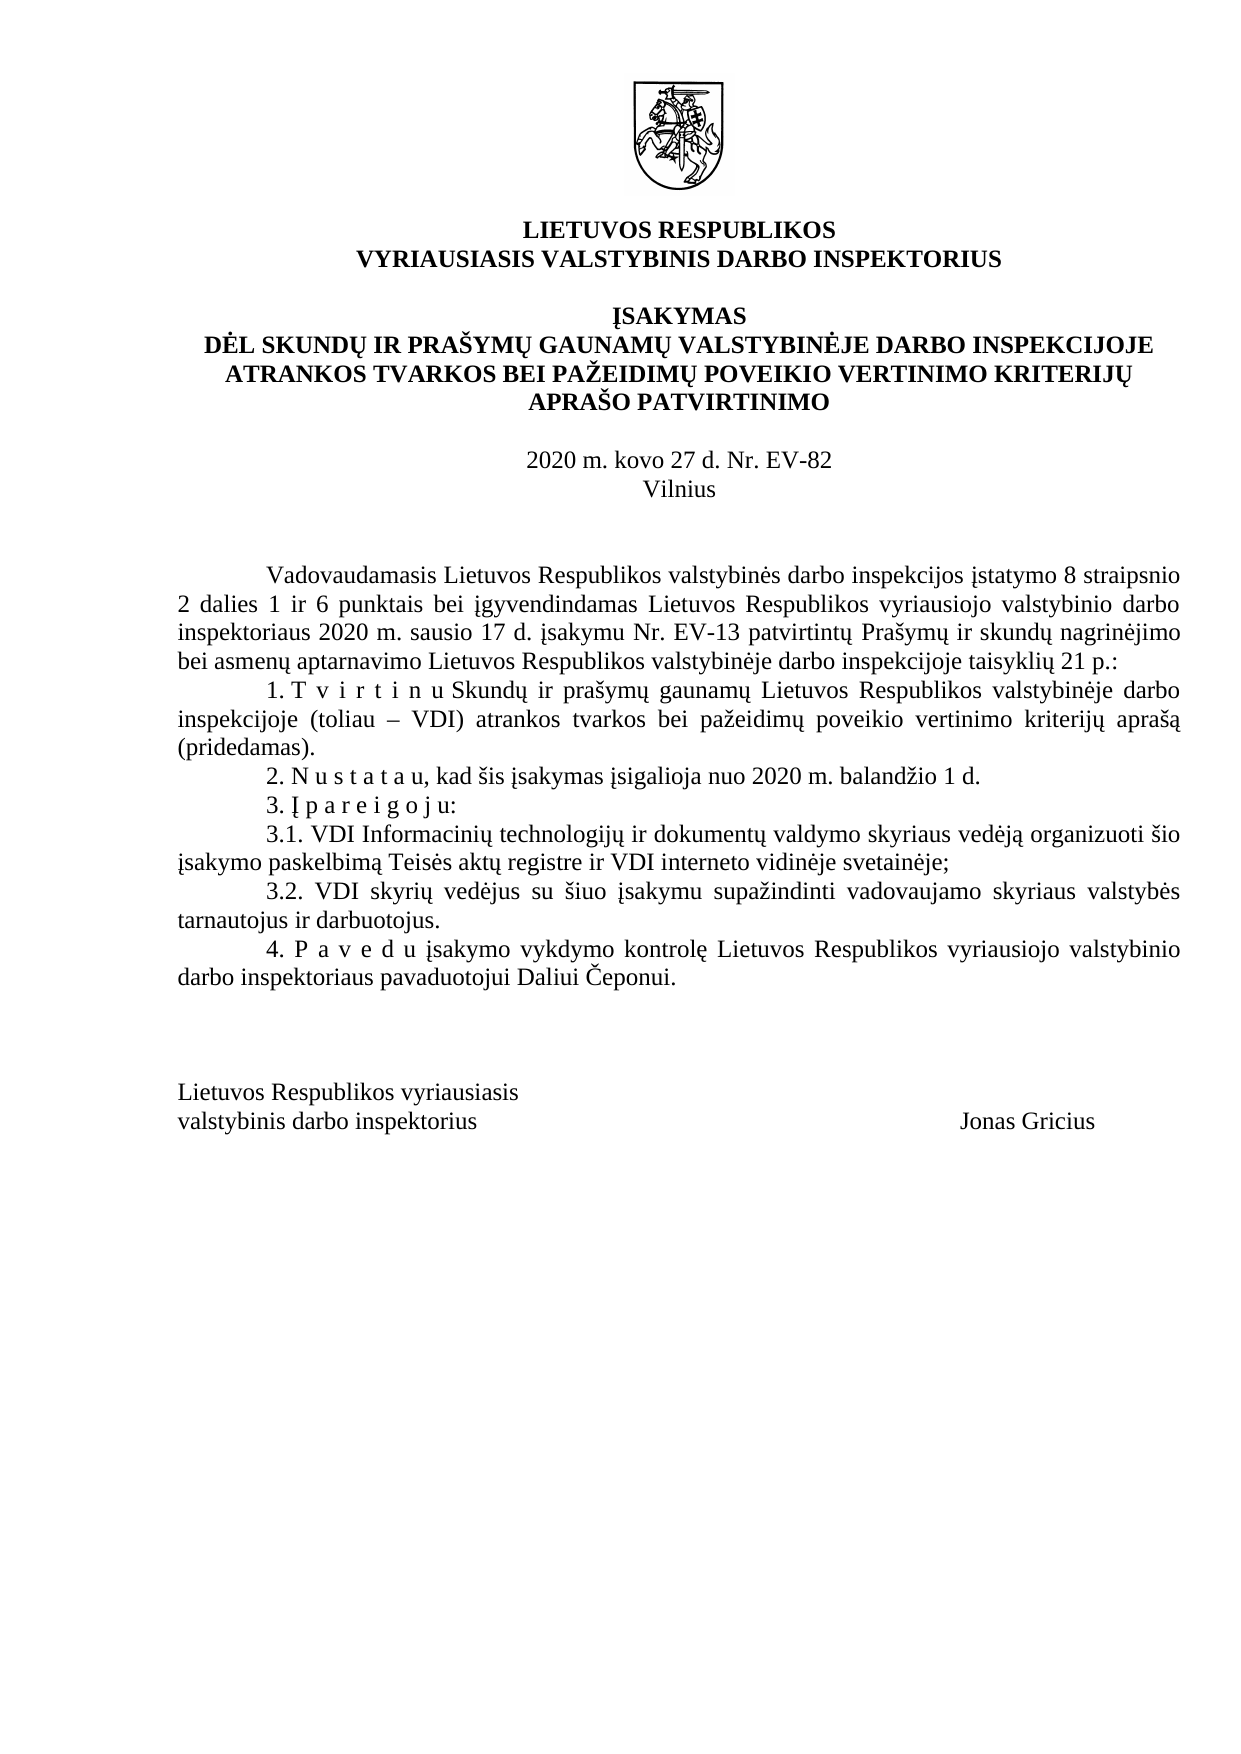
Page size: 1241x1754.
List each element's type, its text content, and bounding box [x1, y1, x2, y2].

text 4. P a v e d u įsakymo vykdymo kontrolę Lietuvos Respublikos vyriausiojo valstybinio darbo inspektoriaus pavaduotojui Daliui Čeponui. [177, 934, 1181, 991]
text valstybinis darbo inspektorius Jonas Gricius [177, 1106, 1181, 1135]
text Lietuvos Respublikos vyriausiasis [177, 1077, 1181, 1106]
text 1. T v i r t i n u Skundų ir prašymų gaunamų Lietuvos Respublikos valstybinėje darbo inspekcijoje (toliau – VDI) atrankos tvarkos bei pažeidimų poveikio vertinimo kriterijų aprašą (pridedamas). [177, 675, 1181, 761]
text ĮSAKYMAS [177, 301, 1181, 330]
text Vadovaudamasis Lietuvos Respublikos valstybinės darbo inspekcijos įstatymo 8 straipsnio 2 dalies 1 ir 6 punktais bei įgyvendindamas Lietuvos Respublikos vyriausiojo valstybinio darbo inspektoriaus 2020 m. sausio 17 d. įsakymu Nr. EV-13 patvirtintų Prašymų ir skundų nagrinėjimo bei asmenų aptarnavimo Lietuvos Respublikos valstybinėje darbo inspekcijoje taisyklių 21 p.: [177, 560, 1181, 675]
text Vilnius [177, 474, 1181, 502]
text 2020 m. kovo 27 d. Nr. EV-82 [177, 445, 1181, 474]
text 3. Į p a r e i g o j u: [177, 790, 1181, 819]
text 2. N u s t a t a u, kad šis įsakymas įsigalioja nuo 2020 m. balandžio 1 d. [177, 761, 1181, 790]
text 3.1. VDI Informacinių technologijų ir dokumentų valdymo skyriaus vedėją organizuoti šio įsakymo paskelbimą Teisės aktų registre ir VDI interneto vidinėje svetainėje; [177, 819, 1181, 876]
text VYRIAUSIASIS VALSTYBINIS DARBO INSPEKTORIUS [177, 244, 1181, 272]
text DĖL SKUNDŲ IR PRAŠYMŲ GAUNAMŲ VALSTYBINĖJE DARBO INSPEKCIJOJE ATRANKOS TVARKOS BEI PAŽEIDIMŲ POVEIKIO VERTINIMO KRITERIJŲ APRAŠO PATVIRTINIMO [177, 330, 1181, 416]
text 3.2. VDI skyrių vedėjus su šiuo įsakymu supažindinti vadovaujamo skyriaus valstybės tarnautojus ir darbuotojus. [177, 876, 1181, 934]
text LIETUVOS RESPUBLIKOS [177, 215, 1181, 244]
